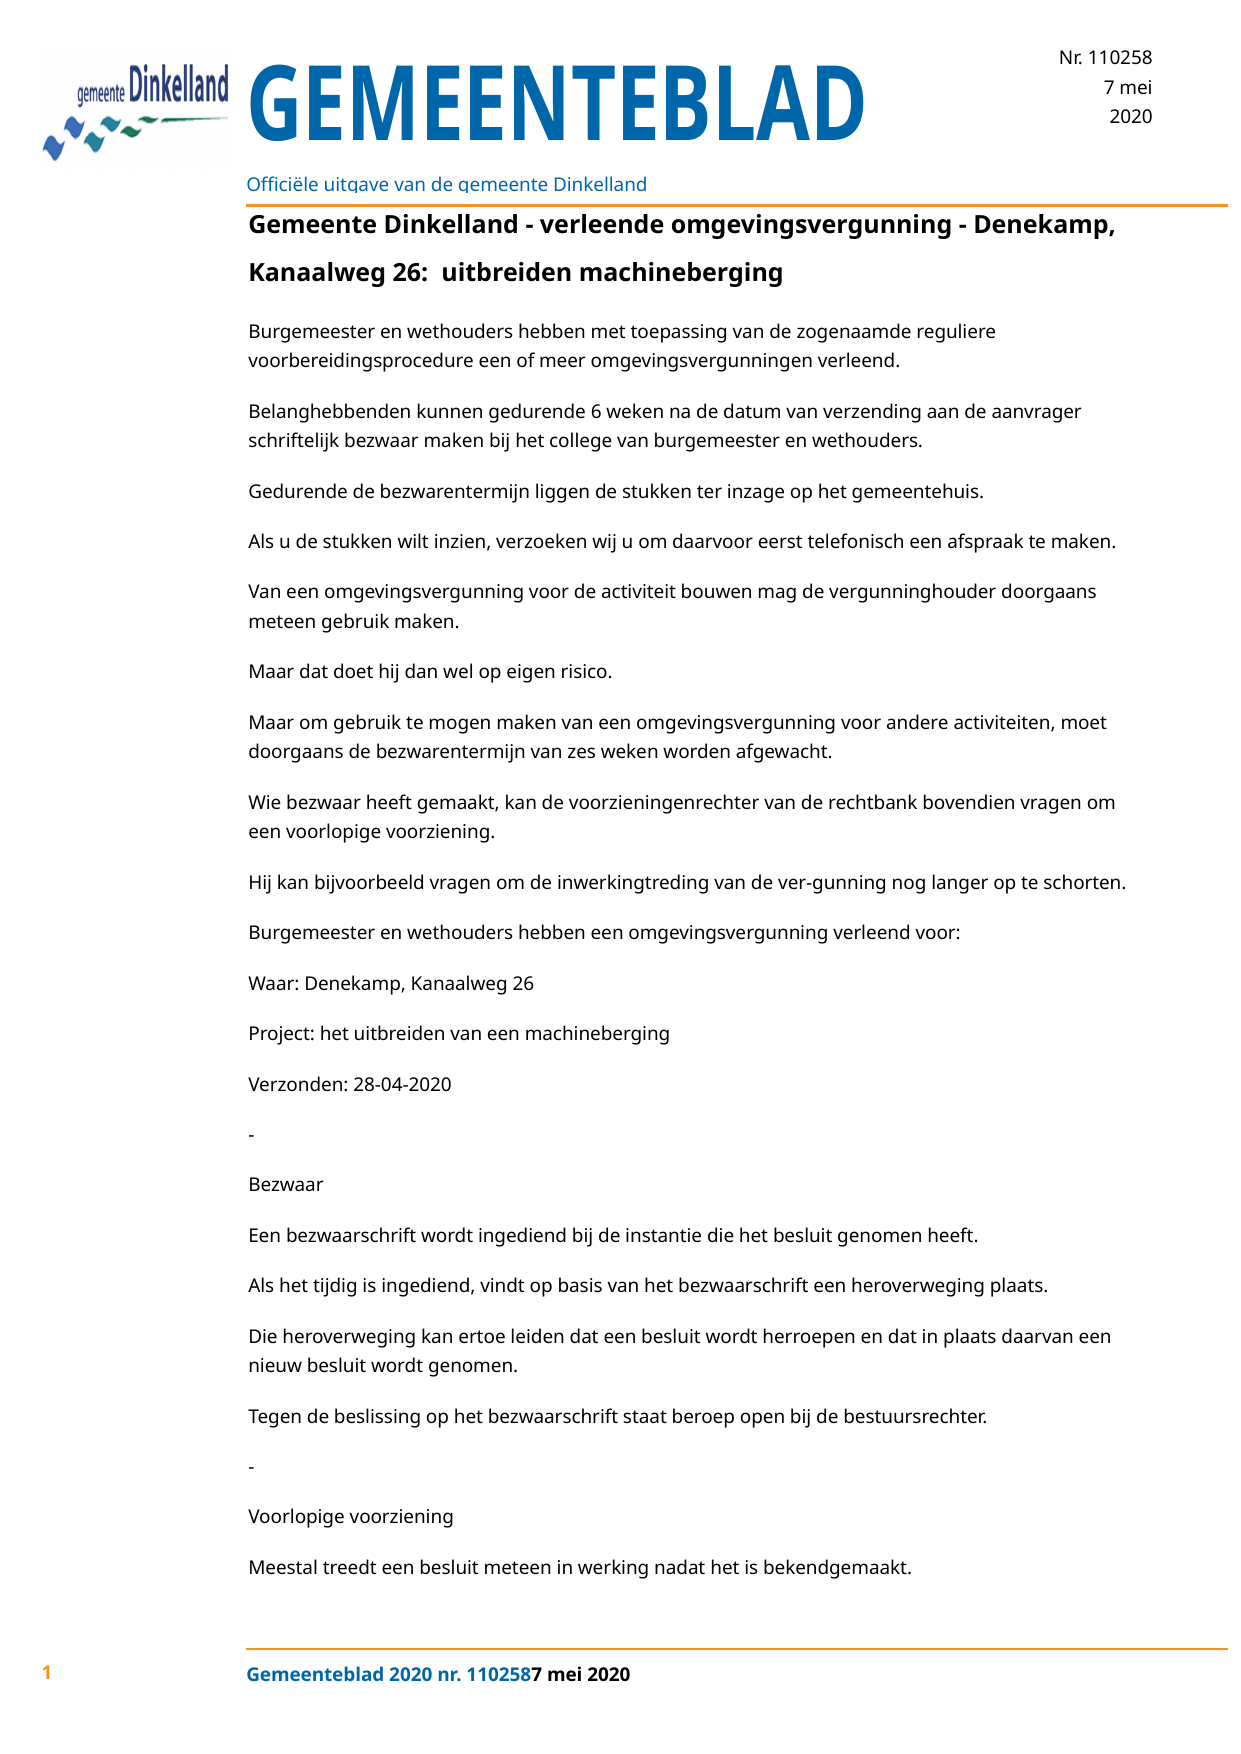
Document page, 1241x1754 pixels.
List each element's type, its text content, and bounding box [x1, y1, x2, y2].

text Gemeente Dinkelland - verleende omgevingsvergunning - Denekamp, Kanaalweg 26: uitbreiden machineberging [248, 207, 1152, 288]
text Belanghebbenden kunnen gedurende 6 weken na de datum van verzending aan de aanvrager schriftelijk bezwaar maken bij het college van burgemeester en wethouders. [248, 398, 1152, 453]
text Die heroverweging kan ertoe leiden dat een besluit wordt herroepen en dat in plaats daarvan een nieuw besluit wordt genomen. [248, 1323, 1152, 1378]
text Burgemeester en wethouders hebben een omgevingsvergunning verleend voor: [248, 919, 1152, 945]
text Als u de stukken wilt inzien, verzoeken wij u om daarvoor eerst telefonisch een afspraak te maken. [248, 528, 1152, 554]
picture [41, 47, 231, 172]
text Hij kan bijvoorbeeld vragen om de inwerkingtreding van de ver-gunning nog langer op te schorten. [248, 869, 1152, 895]
text Burgemeester en wethouders hebben met toepassing van de zogenaamde reguliere voorbereidingsprocedure een of meer omgevingsvergunningen verleend. [248, 318, 1152, 373]
text Waar: Denekamp, Kanaalweg 26 [248, 970, 1152, 996]
text Maar dat doet hij dan wel op eigen risico. [248, 659, 1152, 684]
text Maar om gebruik te mogen maken van een omgevingsvergunning voor andere activiteiten, moet doorgaans de bezwarentermijn van zes weken worden afgewacht. [248, 709, 1152, 764]
text Voorlopige voorziening [248, 1504, 1152, 1529]
text Een bezwaarschrift wordt ingediend bij de instantie die het besluit genomen heeft. [248, 1222, 1152, 1248]
text Wie bezwaar heeft gemaakt, kan de voorzieningenrechter van de rechtbank bovendien vragen om een voorlopige voorziening. [248, 789, 1152, 844]
text - [248, 1121, 1152, 1147]
text Project: het uitbreiden van een machineberging [248, 1020, 1152, 1046]
text Gedurende de bezwarentermijn liggen de stukken ter inzage op het gemeentehuis. [248, 478, 1152, 504]
text Van een omgevingsvergunning voor de activiteit bouwen mag de vergunninghouder doorgaans meteen gebruik maken. [248, 579, 1152, 634]
text Verzonden: 28-04-2020 [248, 1071, 1152, 1097]
text Bezwaar [248, 1172, 1152, 1197]
text - [248, 1453, 1152, 1479]
text Meestal treedt een besluit meteen in werking nadat het is bekendgemaakt. [248, 1554, 1152, 1580]
text Tegen de beslissing op het bezwaarschrift staat beroep open bij de bestuursrechter. [248, 1403, 1152, 1429]
text Als het tijdig is ingediend, vindt op basis van het bezwaarschrift een heroverweging plaats. [248, 1272, 1152, 1298]
